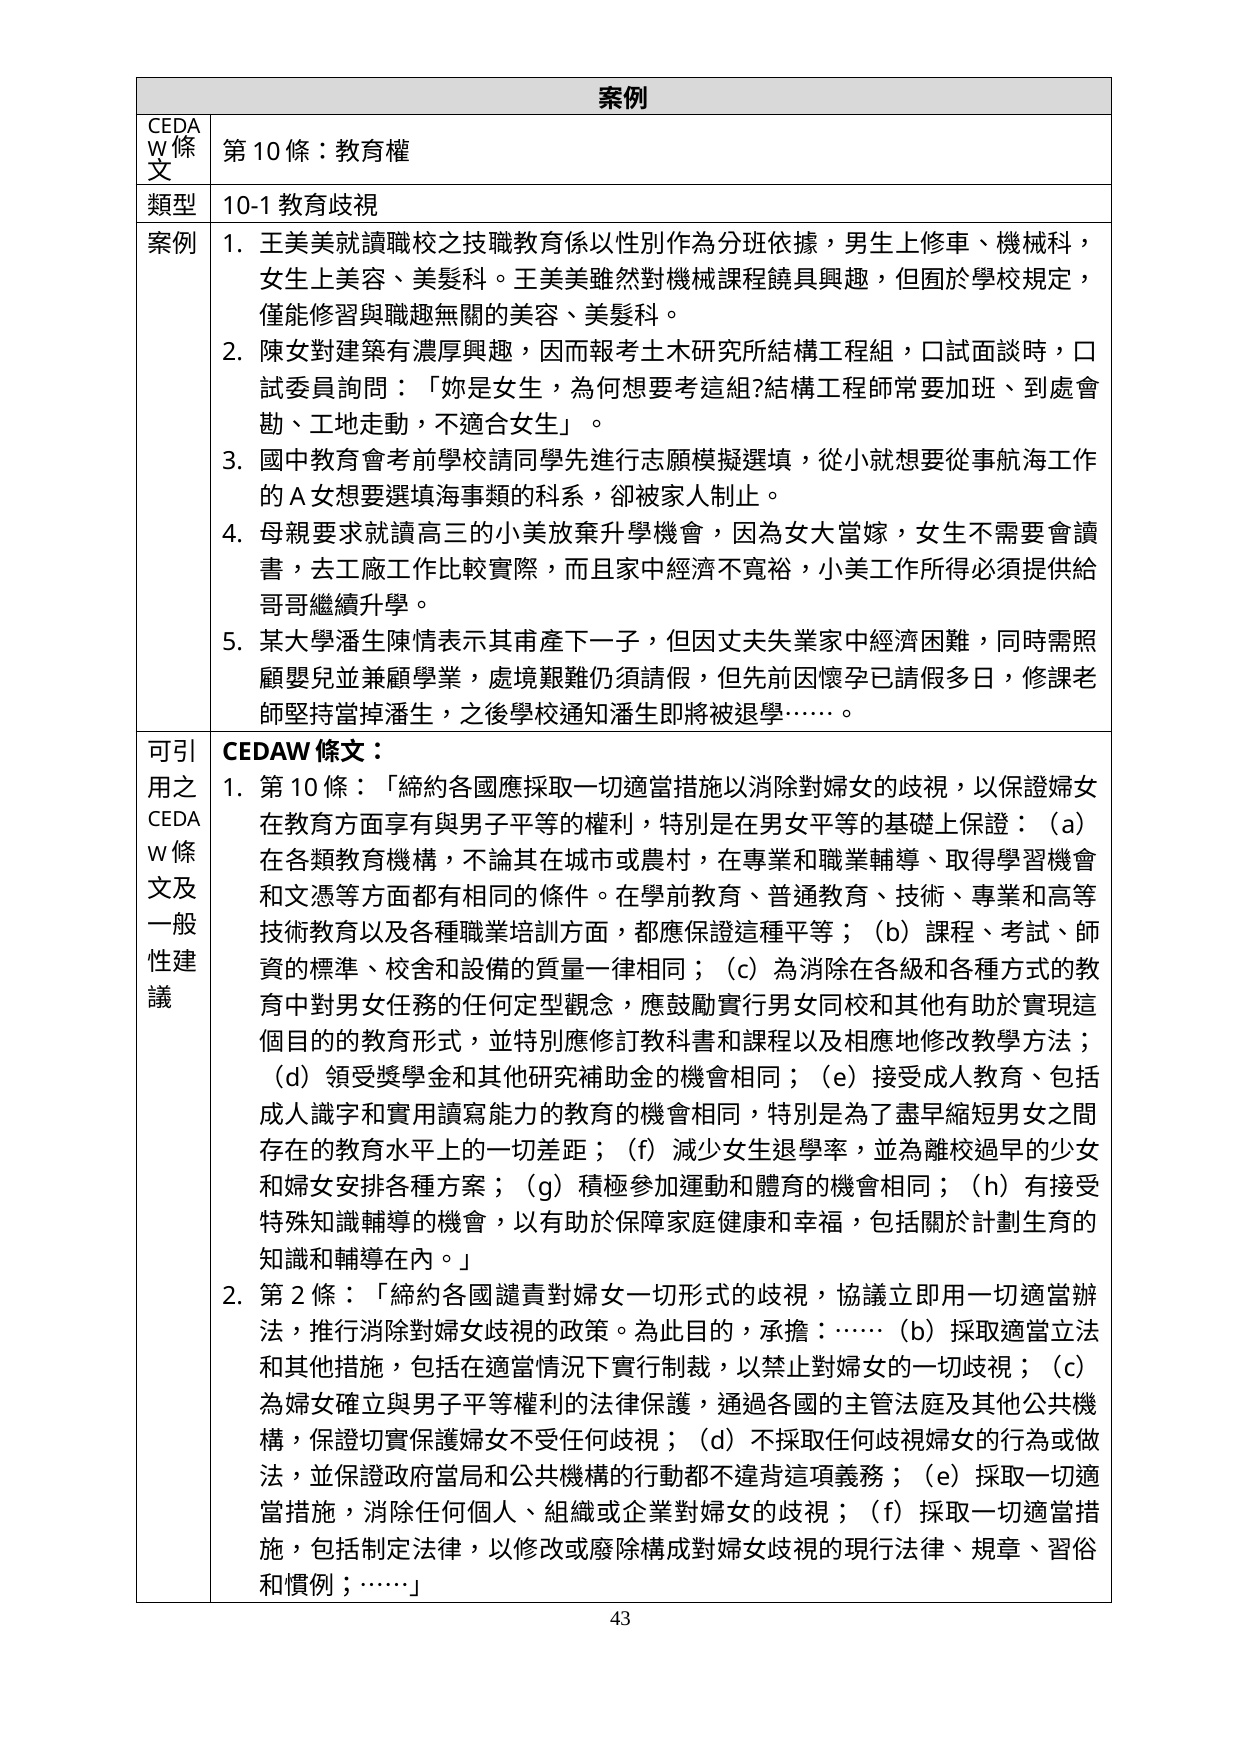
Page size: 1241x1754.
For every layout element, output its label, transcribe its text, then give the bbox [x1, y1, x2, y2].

table_cell 可引用之CEDAW條文及一般性建議 [137, 732, 210, 1602]
table_header 案例 [137, 78, 1111, 114]
table_cell 案例 [137, 223, 210, 731]
table_cell 第10條：教育權 [211, 115, 1111, 184]
table_cell 王美美就讀職校之技職教育係以性別作為分班依據，男生上修車、機械科，女生上美容、美髮科。王美美雖然對機械課程饒具興趣，但囿於學校規定，僅能修習與職趣無關的美容、美髮科。 陳女對建築有濃厚興趣，因而報考土木研究所結構工程組，口試面談時，口試委員詢問：「妳是女生，為何想要考這組?結構工程師常要加班、到處會勘、工地走動，不適合女生」。 國中教育會考前學校請同學先進行志願模擬選填，從小就想要從事航海工作的A女想要選填海事類的科系，卻被家人制止。 母親要求就讀高三的小美放棄升學機會，因為女大當嫁，女生不需要會讀書，去工廠工作比較實際，而且家中經濟不寬裕，小美工作所得必須提供給哥哥繼續升學。 某大學潘生陳情表示其甫產下一子，但因丈夫失業家中經濟困難，同時需照顧嬰兒並兼顧學業，處境艱難仍須請假，但先前因懷孕已請假多日，修課老師堅持當掉潘生，之後學校通知潘生即將被退學……。 [211, 223, 1111, 731]
table_cell CEDAW條文： 第10條：「締約各國應採取一切適當措施以消除對婦女的歧視，以保證婦女在教育方面享有與男子平等的權利，特別是在男女平等的基礎上保證：（a）在各類教育機構，不論其在城市或農村，在專業和職業輔導、取得學習機會和文憑等方面都有相同的條件。在學前教育、普通教育、技術、專業和高等技術教育以及各種職業培訓方面，都應保證這種平等；（b）課程、考試、師資的標準、校舍和設備的質量一律相同；（c）為消除在各級和各種方式的教育中對男女任務的任何定型觀念，應鼓勵實行男女同校和其他有助於實現這個目的的教育形式，並特別應修訂教科書和課程以及相應地修改教學方法；（d）領受獎學金和其他研究補助金的機會相同；（e）接受成人教育、包括成人識字和實用讀寫能力的教育的機會相同，特別是為了盡早縮短男女之間存在的教育水平上的一切差距；（f）減少女生退學率，並為離校過早的少女和婦女安排各種方案；（g）積極參加運動和體育的機會相同；（h）有接受特殊知識輔導的機會，以有助於保障家庭健康和幸福，包括關於計劃生育的知識和輔導在內。」 第2條：「締約各國譴責對婦女一切形式的歧視，協議立即用一切適當辦法，推行消除對婦女歧視的政策。為此目的，承擔：……（b）採取適當立法和其他措施，包括在適當情況下實行制裁，以禁止對婦女的一切歧視；（c）為婦女確立與男子平等權利的法律保護，通過各國的主管法庭及其他公共機構，保證切實保護婦女不受任何歧視；（d）不採取任何歧視婦女的行為或做法，並保證政府當局和公共機構的行動都不違背這項義務；（e）採取一切適當措施，消除任何個人、組織或企業對婦女的歧視；（f）採取一切適當措施，包括制定法律，以修改或廢除構成對婦女歧視的現行法律、規章、習俗和慣例；……」 第3條：「締約各國應承擔在所有領域，特別是在政治、社會、經濟、文化領域，採取一切適當措施，包括制定法律，保證婦女得到充分發展和進步，以確保婦女在與男子平等的基礎上，行使和享有人權和基本自由。」 第5條：「……（a）改變男女的社會和文化行為模式，以消除基於性別而分尊卑觀念或基於男女任務定型所產生的偏見、習俗和一切其他做法；……」 一般性建議： 第34號第43段：「締約國應保護農村女童和婦女的受教育權利，並確保：……(g)農村學校的懷孕少女在懷孕期間不被開除，並允許她們在分娩後重返校園，同時向她們提供托兒設施及哺乳室，以及兒童保育和哺乳諮詢；……」 第36號第7段：「……根據該委員會關於婦女獲得司法救助的第33號一般性建議，所有締約國都有義務保護女童和婦女不受剝奪她們接受各級教育機會的任何形式的歧視，並有義務確保她們在發生這種情況時有訴諸司法的途徑。」 第36號第24段：「委員會建議締約國採取以下措施，尊重、保護和實現女童和婦女接受教育的權利、教育範圍內各項權利和通過教育實現的權利：……(g)審查和(或)廢除允許開除懷孕女童、其他類別的受訓人員和教師的法律和政策，並確保她們生育後重返不受任何限制；(h)承認教育權作為法律上可強制執行的權利，一旦受到侵犯，女童和婦女獲得平等和有效的司法救助，而且有權獲得包括賠償在內的補救；……」 第36號第27段：「……委員會建議締約國通過採取以下措施，加強努力並採取積極措施消除在教育領域持續導致對女童和婦女的直接和間接歧視的性別陳規定型觀念：(a)挑戰和改變限制女童和婦女充分行使其人權和自由以享有受教育權、教育範圍內各項權利和通過教育實現的權利的父權意識形態和結構；(b)制定和實施政策和方案，包括在各級學校和整個社會開展的關於《公約》、性別關係和性別平等的提高認識運動和教育活動，旨在依照《公約》第5(a)條改變男女社會和文化行為模式，以期消除偏見和習俗；……(d)修訂和制訂非陳規定型的教學課程、教科書和教材，以消除複製和加強針對女童和婦女進行基於性別的歧視的傳統性別陳規定型觀念，並促進塑造更加平衡、準確、健康和積極的女性形象和呼聲；(e)對各級教育的教學人員進行強制培訓，內容涉及性別平等問題、性別敏感度及其性別行為對教學和學習過程的影響。」 第36號第55段：「委員會建議締約國採取下列措施，以減輕文化和宗教習俗對女童和婦女受教育機會的影響：(a)根據消除對婦女歧視委員會第31號以及兒童權利委員會有關有害習俗的第18號聯合一般性建議/意見，保護女童和婦女不因父權、宗教或文化規範和習俗被剝奪受教育權；……(g)制定重返校園和全納教育政策，使未滿18歲的懷孕少女、年輕母親和已婚女童能夠留在校園或立刻重返校園，確保向所有教育機構和行政長官、家長和社區傳播這些政策；(h)消除可能妨礙接受教育機會的做法，例如讓女童在家中從事無報酬的勞動；(i)確保所有不到最低就業年齡的兒童，尤其是女童，接受全日制教育，並且在適當情況下依照相關國際勞工標準，納入職業或技術教育。」 第36號第63段：「委員會建議締約國採取以下行動，以確保教育制度允許兩性擁有平等的機會，自由選擇學習科目和職業：……(b)尤其是在中學一級，在男女同校的學校裡消除意識形態方面和結構性障礙(例如交叉安排與性別掛鉤科目的時間)以及妨礙女童在科目和課程的選擇方面作出自由選擇的教師態度；(c)讓教師受訓人員和教師能夠向學生和家長提供職業諮詢，以應對和改變對適合某一性別的學科和(或)職業根深蒂固的觀念；(d)依照第4條和委員會關於暫行特別措施的第25號一般性建議，通過提供特別獎勵措施(如獎學金)和採取暫行特別措施，採取提高女性在各級教育中對科學、技術、工程和數學課程參與度的措施；(e)確保在單一性別學校提供各種學科，特別是在技術—職業領域，以便女童有機會參加由男性主導的領域，反之亦然，從而提供更廣泛的職業選擇。」 [211, 732, 1111, 1602]
table_cell 類型 [137, 185, 210, 222]
table_cell 10-1教育歧視 [211, 185, 1111, 222]
table_cell CEDAW條文 [137, 115, 210, 184]
